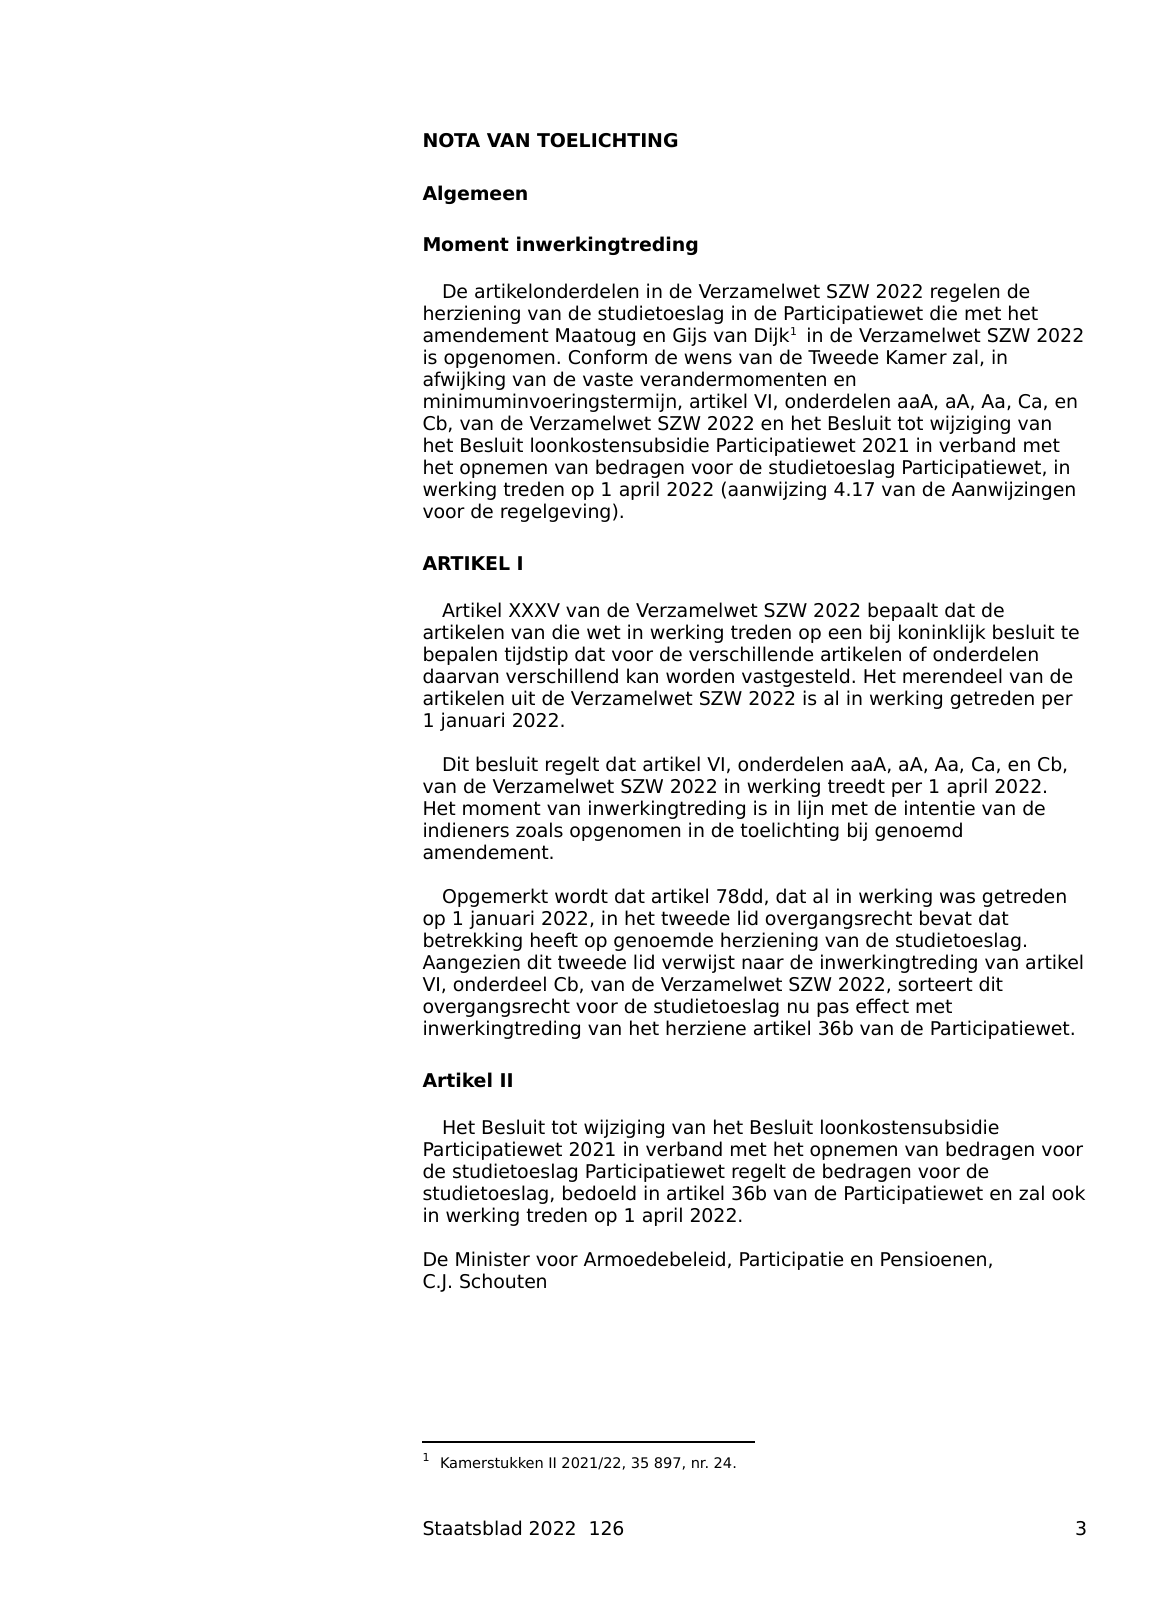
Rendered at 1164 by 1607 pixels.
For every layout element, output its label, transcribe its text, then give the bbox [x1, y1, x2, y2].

text Dit besluit regelt dat artikel VI, onderdelen aaA, aA, Aa, Ca, en Cb, van de Verzamelwet SZW 2022 in werking treedt per 1 april 2022. Het moment van inwerkingtreding is in lijn met de intentie van de indieners zoals opgenomen in de toelichting bij genoemd amendement. [422, 754, 1087, 864]
text Het Besluit tot wijziging van het Besluit loonkostensubsidie Participatiewet 2021 in verband met het opnemen van bedragen voor de studietoeslag Participatiewet regelt de bedragen voor de studietoeslag, bedoeld in artikel 36b van de Participatiewet en zal ook in werking treden op 1 april 2022. [422, 1117, 1087, 1227]
subtitle ARTIKEL I [422, 553, 1087, 575]
text Artikel XXXV van de Verzamelwet SZW 2022 bepaalt dat de artikelen van die wet in werking treden op een bij koninklijk besluit te bepalen tijdstip dat voor de verschillende artikelen of onderdelen daarvan verschillend kan worden vastgesteld. Het merendeel van de artikelen uit de Verzamelwet SZW 2022 is al in werking getreden per 1 januari 2022. [422, 600, 1087, 732]
subtitle NOTA VAN TOELICHTING [422, 130, 1087, 152]
text Opgemerkt wordt dat artikel 78dd, dat al in werking was getreden op 1 januari 2022, in het tweede lid overgangsrecht bevat dat betrekking heeft op genoemde herziening van de studietoeslag. Aangezien dit tweede lid verwijst naar de inwerkingtreding van artikel VI, onderdeel Cb, van de Verzamelwet SZW 2022, sorteert dit overgangsrecht voor de studietoeslag nu pas effect met inwerkingtreding van het herziene artikel 36b van de Participatiewet. [422, 886, 1087, 1040]
subtitle Moment inwerkingtreding [422, 234, 1087, 256]
text Kamerstukken II 2021/22, 35 897, nr. 24. [422, 1451, 1087, 1473]
subtitle Artikel II [422, 1070, 1087, 1092]
text De Minister voor Armoedebeleid, Participatie en Pensioenen, C.J. Schouten [422, 1249, 1087, 1293]
subtitle Algemeen [422, 182, 1087, 204]
text De artikelonderdelen in de Verzamelwet SZW 2022 regelen de herziening van de studietoeslag in de Participatiewet die met het amendement Maatoug en Gijs van Dijk in de Verzamelwet SZW 2022 is opgenomen. Conform de wens van de Tweede Kamer zal, in afwijking van de vaste verandermomenten en minimuminvoeringstermijn, artikel VI, onderdelen aaA, aA, Aa, Ca, en Cb, van de Verzamelwet SZW 2022 en het Besluit tot wijziging van het Besluit loonkostensubsidie Participatiewet 2021 in verband met het opnemen van bedragen voor de studietoeslag Participatiewet, in werking treden op 1 april 2022 (aanwijzing 4.17 van de Aanwijzingen voor de regelgeving). [422, 281, 1087, 523]
